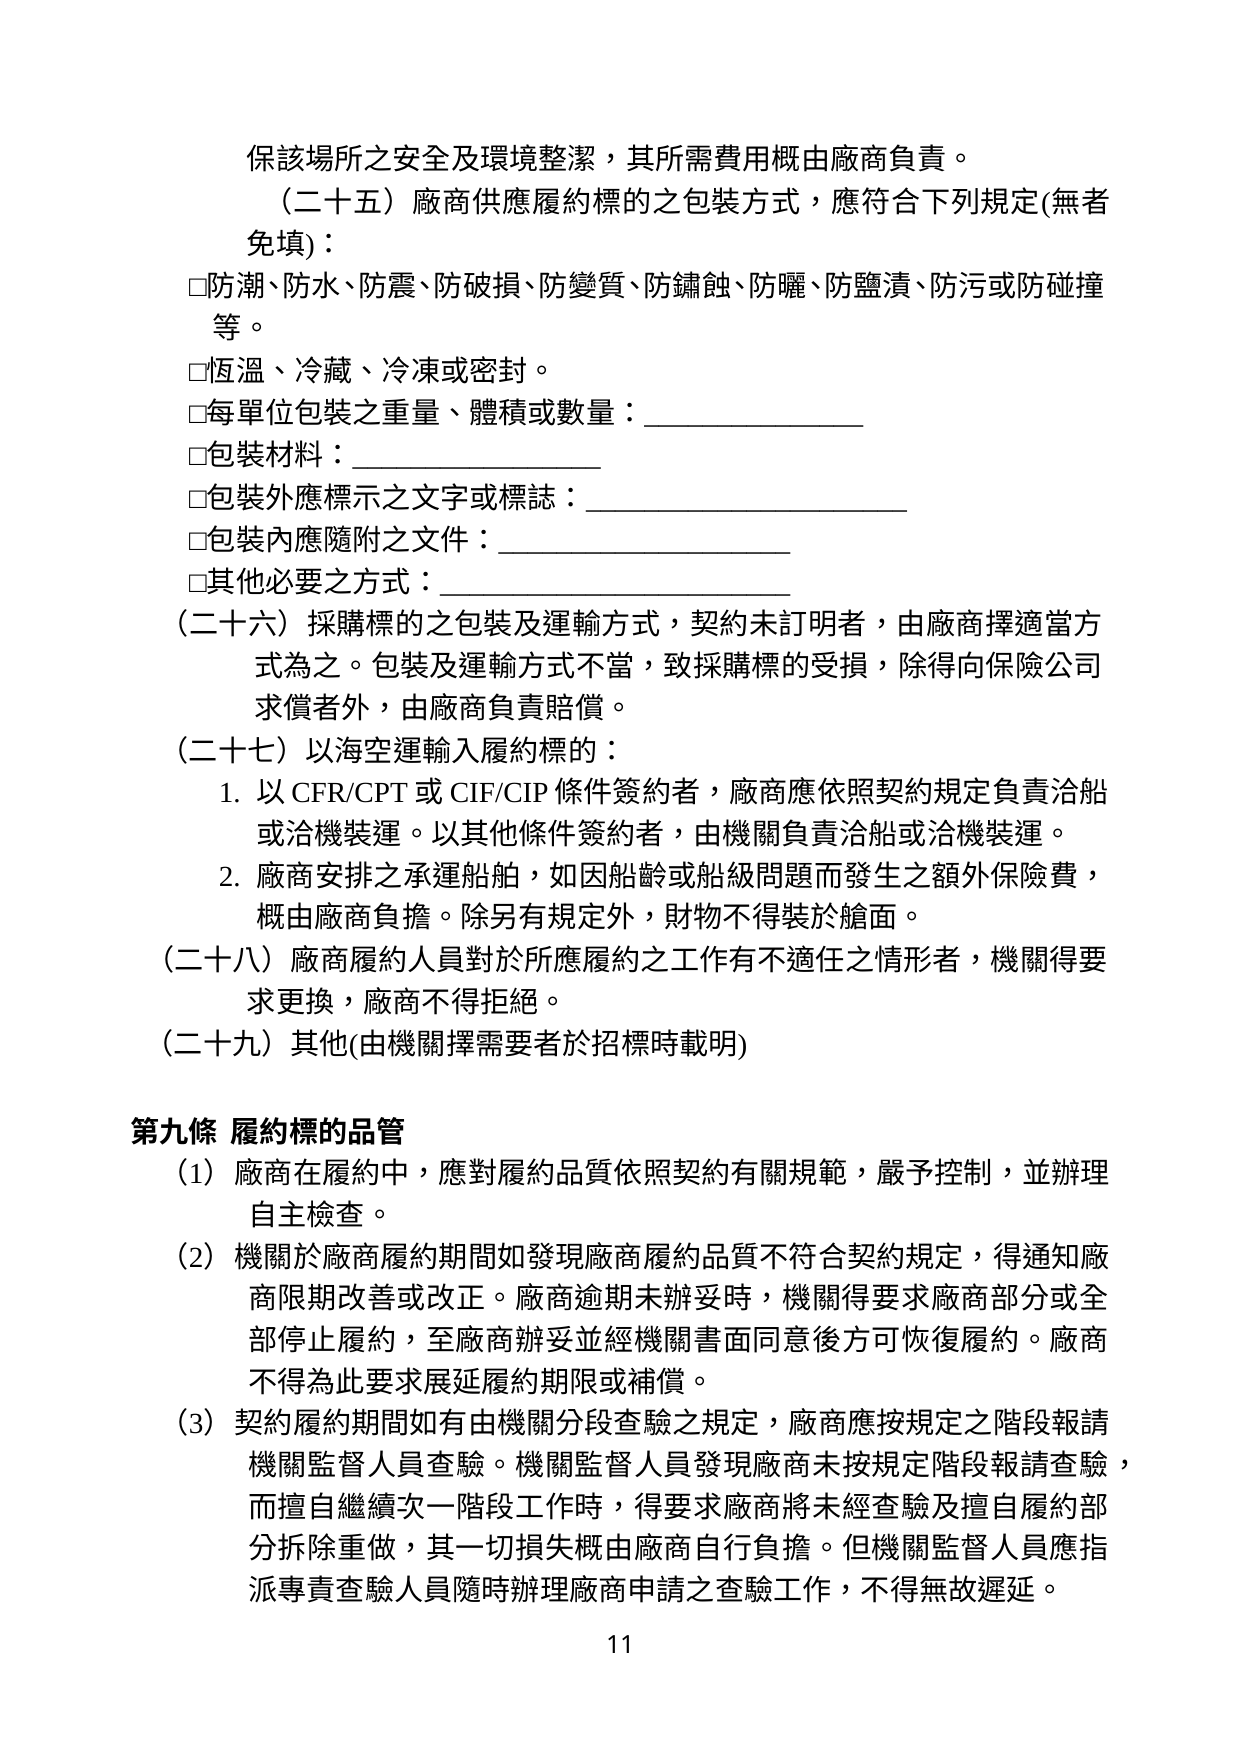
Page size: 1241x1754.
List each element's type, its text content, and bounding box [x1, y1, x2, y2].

list （二十五）廠商供應履約標的之包裝方式，應符合下列規定(無者免填)： [130, 178, 1110, 263]
text □每單位包裝之重量、體積或數量：_______________ [130, 389, 1104, 432]
text  [159, 1063, 1101, 1109]
list 契約履約期間如有由機關分段查驗之規定，廠商應按規定之階段報請機關監督人員查驗。機關監督人員發現廠商未按規定階段報請查驗，而擅自繼續次一階段工作時，得要求廠商將未經查驗及擅自履約部分拆除重做，其一切損失概由廠商自行負擔。但機關監督人員應指派專責查驗人員隨時辦理廠商申請之查驗工作，不得無故遲延。 [159, 1401, 1110, 1609]
text □其他必要之方式：________________________ [189, 559, 1110, 600]
text □包裝材料：_________________ [130, 432, 1104, 474]
text □恆溫、冷藏、冷凍或密封。 [189, 347, 1104, 389]
text □防潮、防水、防震、防破損、防變質、防鏽蝕、防曬、防鹽漬、防污或防碰撞等。 [189, 263, 1104, 347]
text （二十六）採購標的之包裝及運輸方式，契約未訂明者，由廠商擇適當方式為之。包裝及運輸方式不當，致採購標的受損，除得向保險公司求償者外，由廠商負責賠償。 [159, 600, 1104, 727]
text 第九條 履約標的品管 [130, 1109, 1110, 1151]
list 機關於廠商履約期間如發現廠商履約品質不符合契約規定，得通知廠商限期改善或改正。廠商逾期未辦妥時，機關得要求廠商部分或全部停止履約，至廠商辦妥並經機關書面同意後方可恢復履約。廠商不得為此要求展延履約期限或補償。 [159, 1234, 1110, 1401]
list 保該場所之安全及環境整潔，其所需費用概由廠商負責。 [130, 136, 1110, 178]
list 廠商安排之承運船舶，如因船齡或船級問題而發生之額外保險費，概由廠商負擔。除另有規定外，財物不得裝於艙面。 [218, 853, 1110, 936]
text □包裝外應標示之文字或標誌：______________________ [189, 474, 1104, 516]
text （二十九）其他(由機關擇需要者於招標時載明) [130, 1021, 1110, 1063]
list 以CFR/CPT 或CIF/CIP條件簽約者，廠商應依照契約規定負責洽船或洽機裝運。以其他條件簽約者，由機關負責洽船或洽機裝運。 [218, 769, 1110, 853]
text （二十八）廠商履約人員對於所應履約之工作有不適任之情形者，機關得要求更換，廠商不得拒絕。 [130, 936, 1110, 1021]
text （二十七）以海空運輸入履約標的： [159, 727, 1104, 769]
text □包裝內應隨附之文件：____________________ [130, 516, 1104, 559]
list 廠商在履約中，應對履約品質依照契約有關規範，嚴予控制，並辦理自主檢查。 [159, 1151, 1110, 1234]
